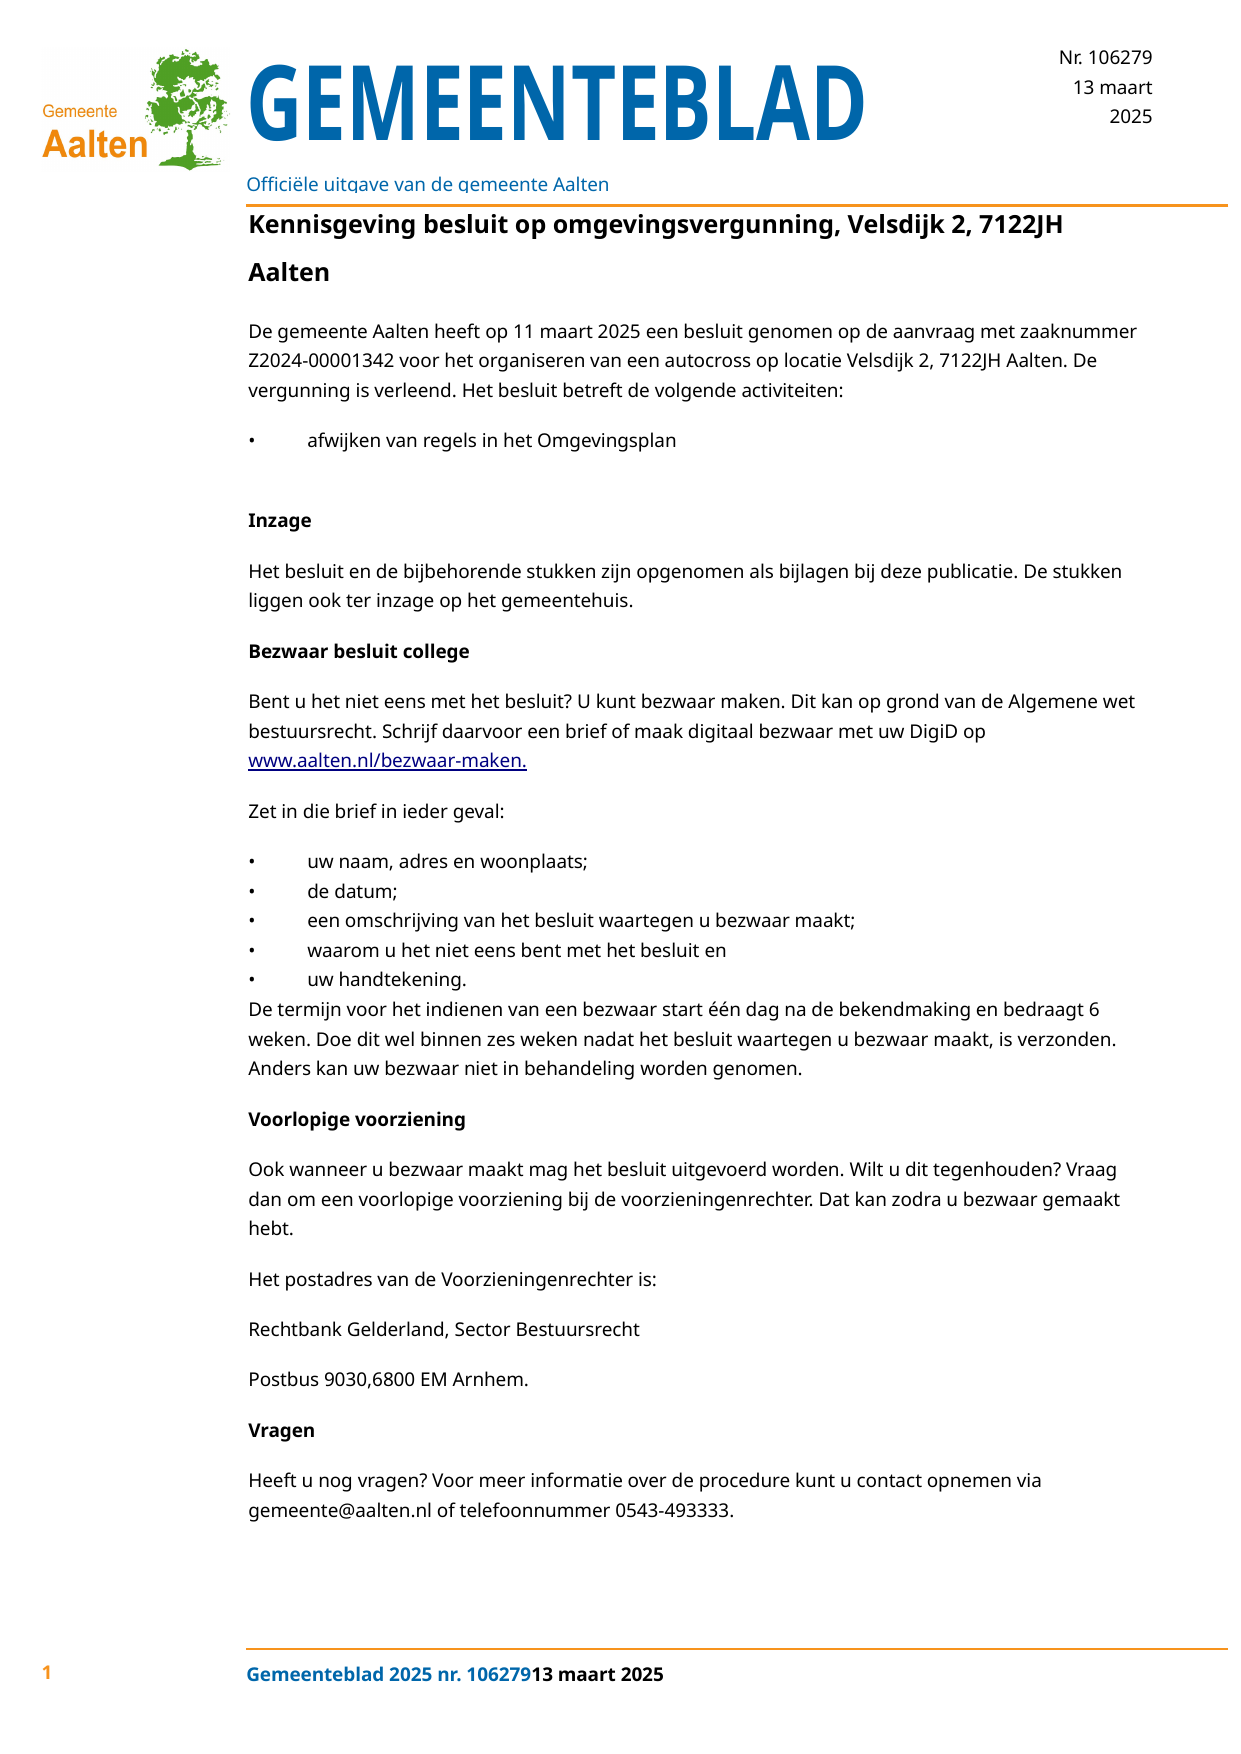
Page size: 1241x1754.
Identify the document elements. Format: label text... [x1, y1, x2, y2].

list uw naam, adres en woonplaats; [248, 848, 1152, 874]
list de datum; [248, 878, 1152, 904]
text Heeft u nog vragen? Voor meer informatie over de procedure kunt u contact opnemen via gemeente@aalten.nl of telefoonnummer 0543-493333. [248, 1467, 1152, 1523]
picture [41, 47, 231, 172]
text Voorlopige voorziening [248, 1106, 1152, 1132]
text Ook wanneer u bezwaar maakt mag het besluit uitgevoerd worden. Wilt u dit tegenhouden? Vraag dan om een voorlopige voorziening bij de voorzieningenrechter. Dat kan zodra u bezwaar gemaakt hebt. [248, 1156, 1152, 1241]
list uw handtekening. [248, 967, 1152, 992]
text Rechtbank Gelderland, Sector Bestuursrecht [248, 1316, 1152, 1342]
text Bezwaar besluit college [248, 638, 1152, 664]
list waarom u het niet eens bent met het besluit en [248, 937, 1152, 963]
text Het besluit en de bijbehorende stukken zijn opgenomen als bijlagen bij deze publicatie. De stukken liggen ook ter inzage op het gemeentehuis. [248, 558, 1152, 613]
text Vragen [248, 1417, 1152, 1443]
text Postbus 9030,6800 EM Arnhem. [248, 1367, 1152, 1392]
text Kennisgeving besluit op omgevingsvergunning, Velsdijk 2, 7122JH Aalten [248, 207, 1152, 288]
text De termijn voor het indienen van een bezwaar start één dag na de bekendmaking en bedraagt 6 weken. Doe dit wel binnen zes weken nadat het besluit waartegen u bezwaar maakt, is verzonden. Anders kan uw bezwaar niet in behandeling worden genomen. [248, 996, 1152, 1081]
text Zet in die brief in ieder geval: [248, 798, 1152, 824]
text Het postadres van de Voorzieningenrechter is: [248, 1266, 1152, 1292]
list een omschrijving van het besluit waartegen u bezwaar maakt; [248, 907, 1152, 933]
text De gemeente Aalten heeft op 11 maart 2025 een besluit genomen op de aanvraag met zaaknummer Z2024-00001342 voor het organiseren van een autocross op locatie Velsdijk 2, 7122JH Aalten. De vergunning is verleend. Het besluit betreft de volgende activiteiten: [248, 318, 1152, 403]
list afwijken van regels in het Omgevingsplan [248, 427, 1152, 453]
text Inzage [248, 507, 1152, 533]
text Bent u het niet eens met het besluit? U kunt bezwaar maken. Dit kan op grond van de Algemene wet bestuursrecht. Schrijf daarvoor een brief of maak digitaal bezwaar met uw DigiD op www.aalten.nl/bezwaar-maken. [248, 688, 1152, 773]
